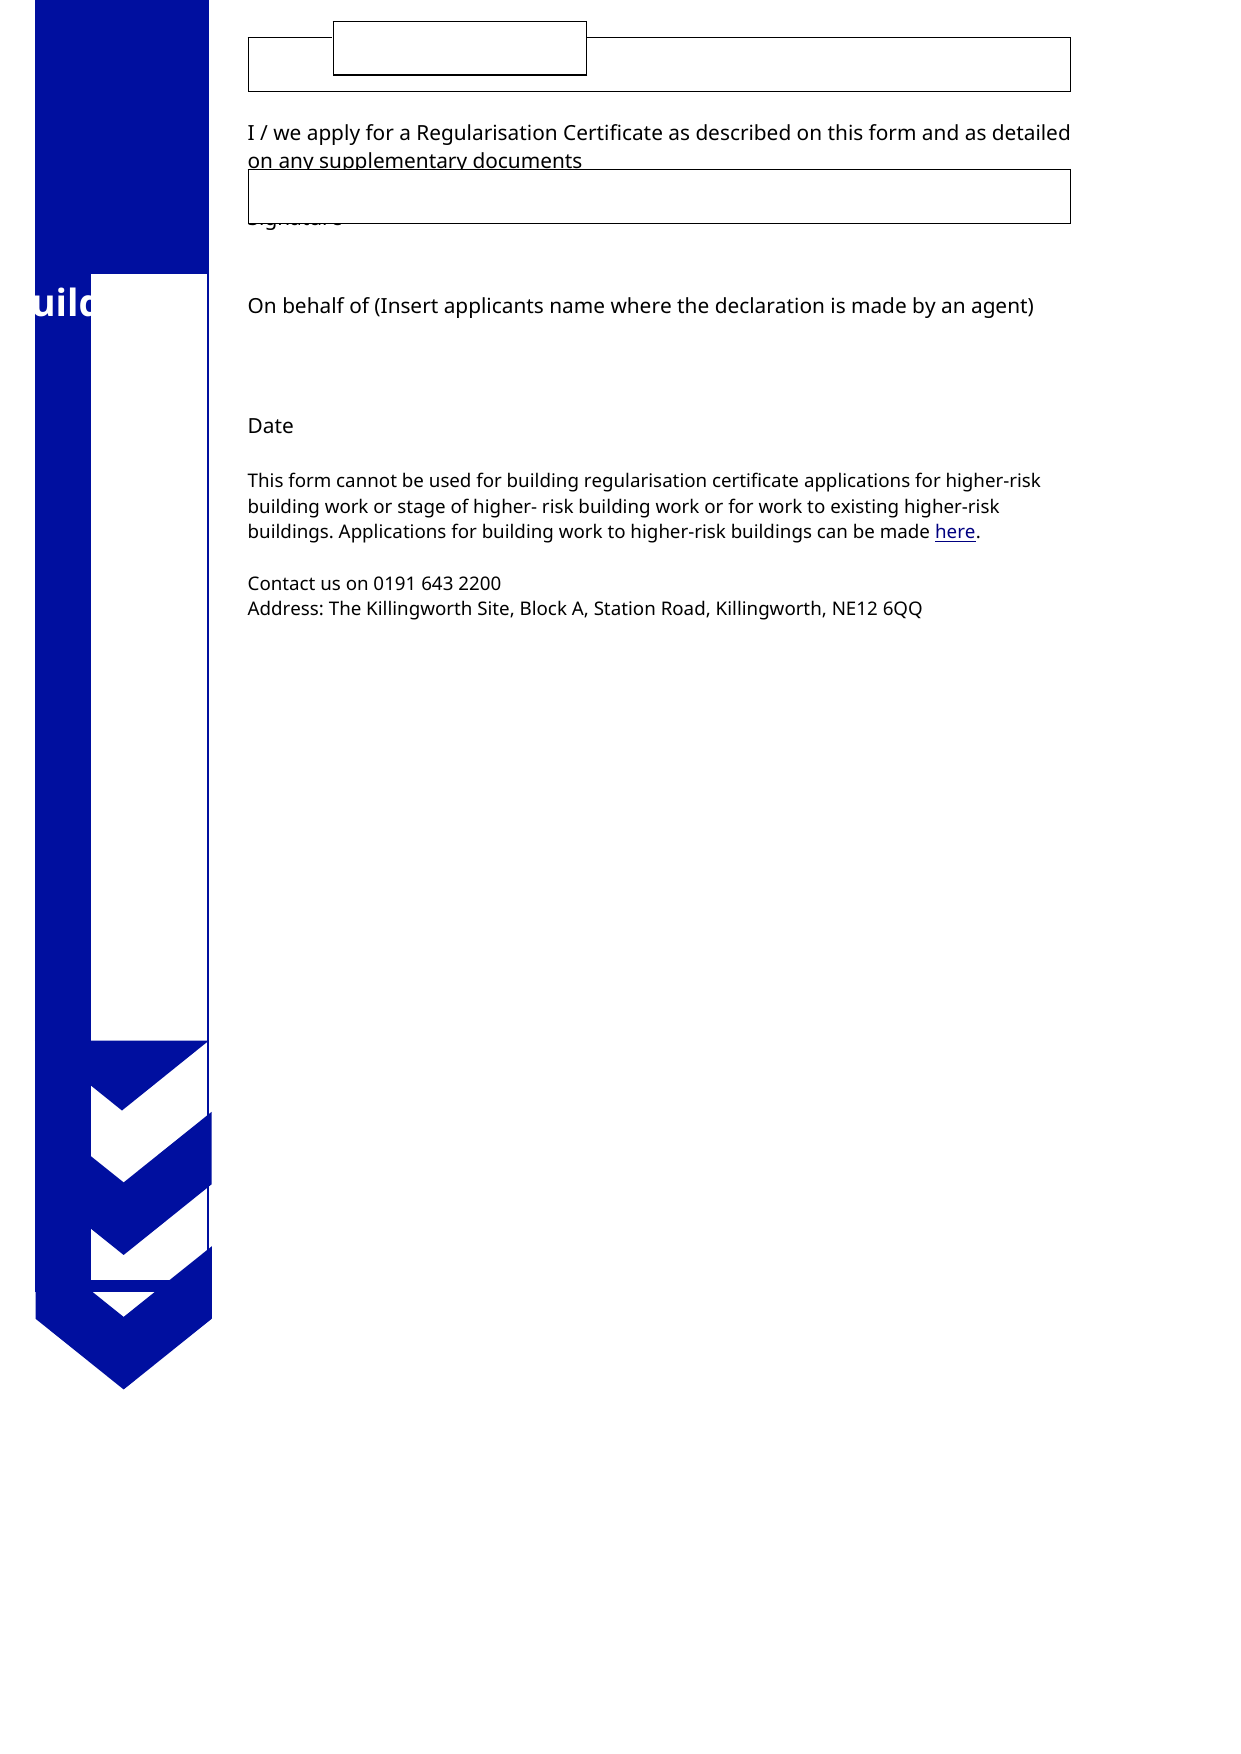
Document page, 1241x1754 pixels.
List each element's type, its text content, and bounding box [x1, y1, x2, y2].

table_cell [1085, 380, 1090, 468]
table_cell [334, 22, 586, 74]
table_cell [1085, 118, 1090, 203]
table_cell Signature On behalf of (Insert applicants name where the declaration is made by an agent) [249, 170, 1070, 223]
table_cell I / we apply for a Regularisation Certificate as described on this form and as detailed on any supplementary documents [236, 118, 1085, 203]
table_cell Signature On behalf of (Insert applicants name where the declaration is made by an agent) [249, 38, 1070, 91]
table_cell [1085, 468, 1090, 621]
text Building Regularisation Certificate Application [93, 276, 207, 756]
table_cell [1085, 351, 1090, 380]
table_cell Date [236, 380, 1085, 468]
table_cell Signature On behalf of (Insert applicants name where the declaration is made by an agent) [236, 204, 1085, 351]
table_cell [236, 351, 1085, 380]
table_cell This form cannot be used for building regularisation certificate applications for higher-risk building work or stage of higher- risk building work or for work to existing higher-risk buildings. Applications for building work to higher-risk buildings can be made here. Contact us on 0191 643 2200 Address: The Killingworth Site, Block A, Station Road, Killingworth, NE12 6QQ [236, 468, 1085, 621]
table_cell [1085, 204, 1090, 351]
